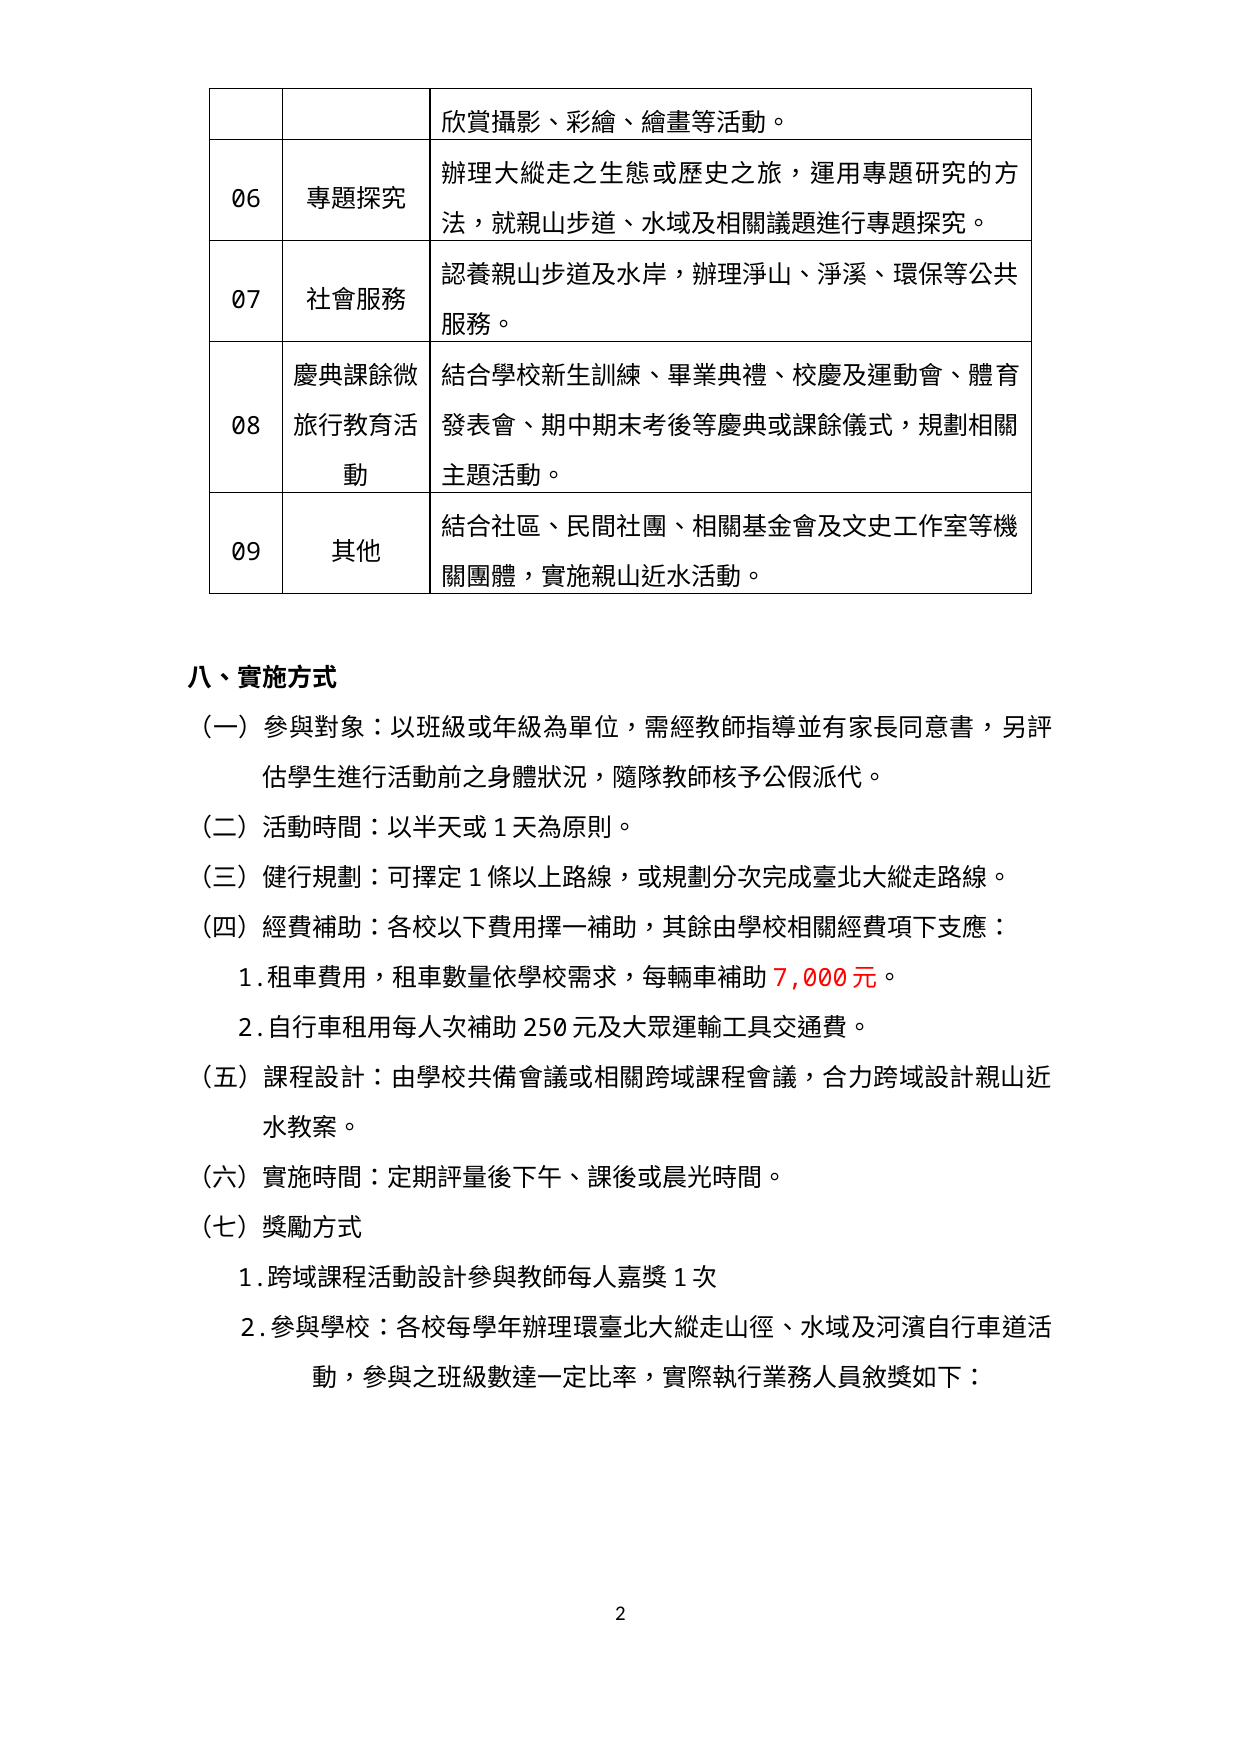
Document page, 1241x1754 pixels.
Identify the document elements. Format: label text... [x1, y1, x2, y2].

table_cell 慶典課餘微旅行教育活動 [283, 342, 429, 492]
table_cell 06 [210, 140, 282, 239]
table_cell 欣賞攝影、彩繪、繪畫等活動。 [431, 89, 1031, 138]
table_cell 社會服務 [283, 241, 429, 341]
table_cell 認養親山步道及水岸，辦理淨山、淨溪、環保等公共服務。 [431, 241, 1031, 341]
table_cell 其他 [283, 493, 429, 593]
text 八、實施方式 [187, 644, 1053, 694]
table_cell [210, 89, 282, 138]
text （一）參與對象：以班級或年級為單位，需經教師指導並有家長同意書，另評估學生進行活動前之身體狀況，隨隊教師核予公假派代。 [187, 694, 1053, 794]
text （七）獎勵方式 [187, 1194, 1053, 1244]
table_cell [283, 89, 429, 138]
text 2.自行車租用每人次補助250元及大眾運輸工具交通費。 [237, 994, 1053, 1044]
text （五）課程設計：由學校共備會議或相關跨域課程會議，合力跨域設計親山近水教案。 [187, 1044, 1053, 1144]
table_cell 結合學校新生訓練、畢業典禮、校慶及運動會、體育發表會、期中期末考後等慶典或課餘儀式，規劃相關主題活動。 [431, 342, 1031, 492]
table_cell 08 [210, 342, 282, 492]
table_cell 07 [210, 241, 282, 341]
text 2.參與學校：各校每學年辦理環臺北大縱走山徑、水域及河濱自行車道活動，參與之班級數達一定比率，實際執行業務人員敘獎如下： [240, 1294, 1053, 1394]
text 1.跨域課程活動設計參與教師每人嘉獎1次 [237, 1244, 1053, 1294]
text （三）健行規劃：可擇定1條以上路線，或規劃分次完成臺北大縱走路線。 [187, 844, 1053, 894]
table_cell 辦理大縱走之生態或歷史之旅，運用專題研究的方法，就親山步道、水域及相關議題進行專題探究。 [431, 140, 1031, 239]
table_cell 結合社區、民間社團、相關基金會及文史工作室等機關團體，實施親山近水活動。 [431, 493, 1031, 593]
table_cell 專題探究 [283, 140, 429, 239]
text 1.租車費用，租車數量依學校需求，每輛車補助7,000元。 [237, 944, 1053, 994]
text （六）實施時間：定期評量後下午、課後或晨光時間。 [187, 1144, 1053, 1194]
text （四）經費補助：各校以下費用擇一補助，其餘由學校相關經費項下支應： [187, 894, 1053, 944]
table_cell 09 [210, 493, 282, 593]
text （二）活動時間：以半天或1天為原則。 [187, 794, 1053, 844]
